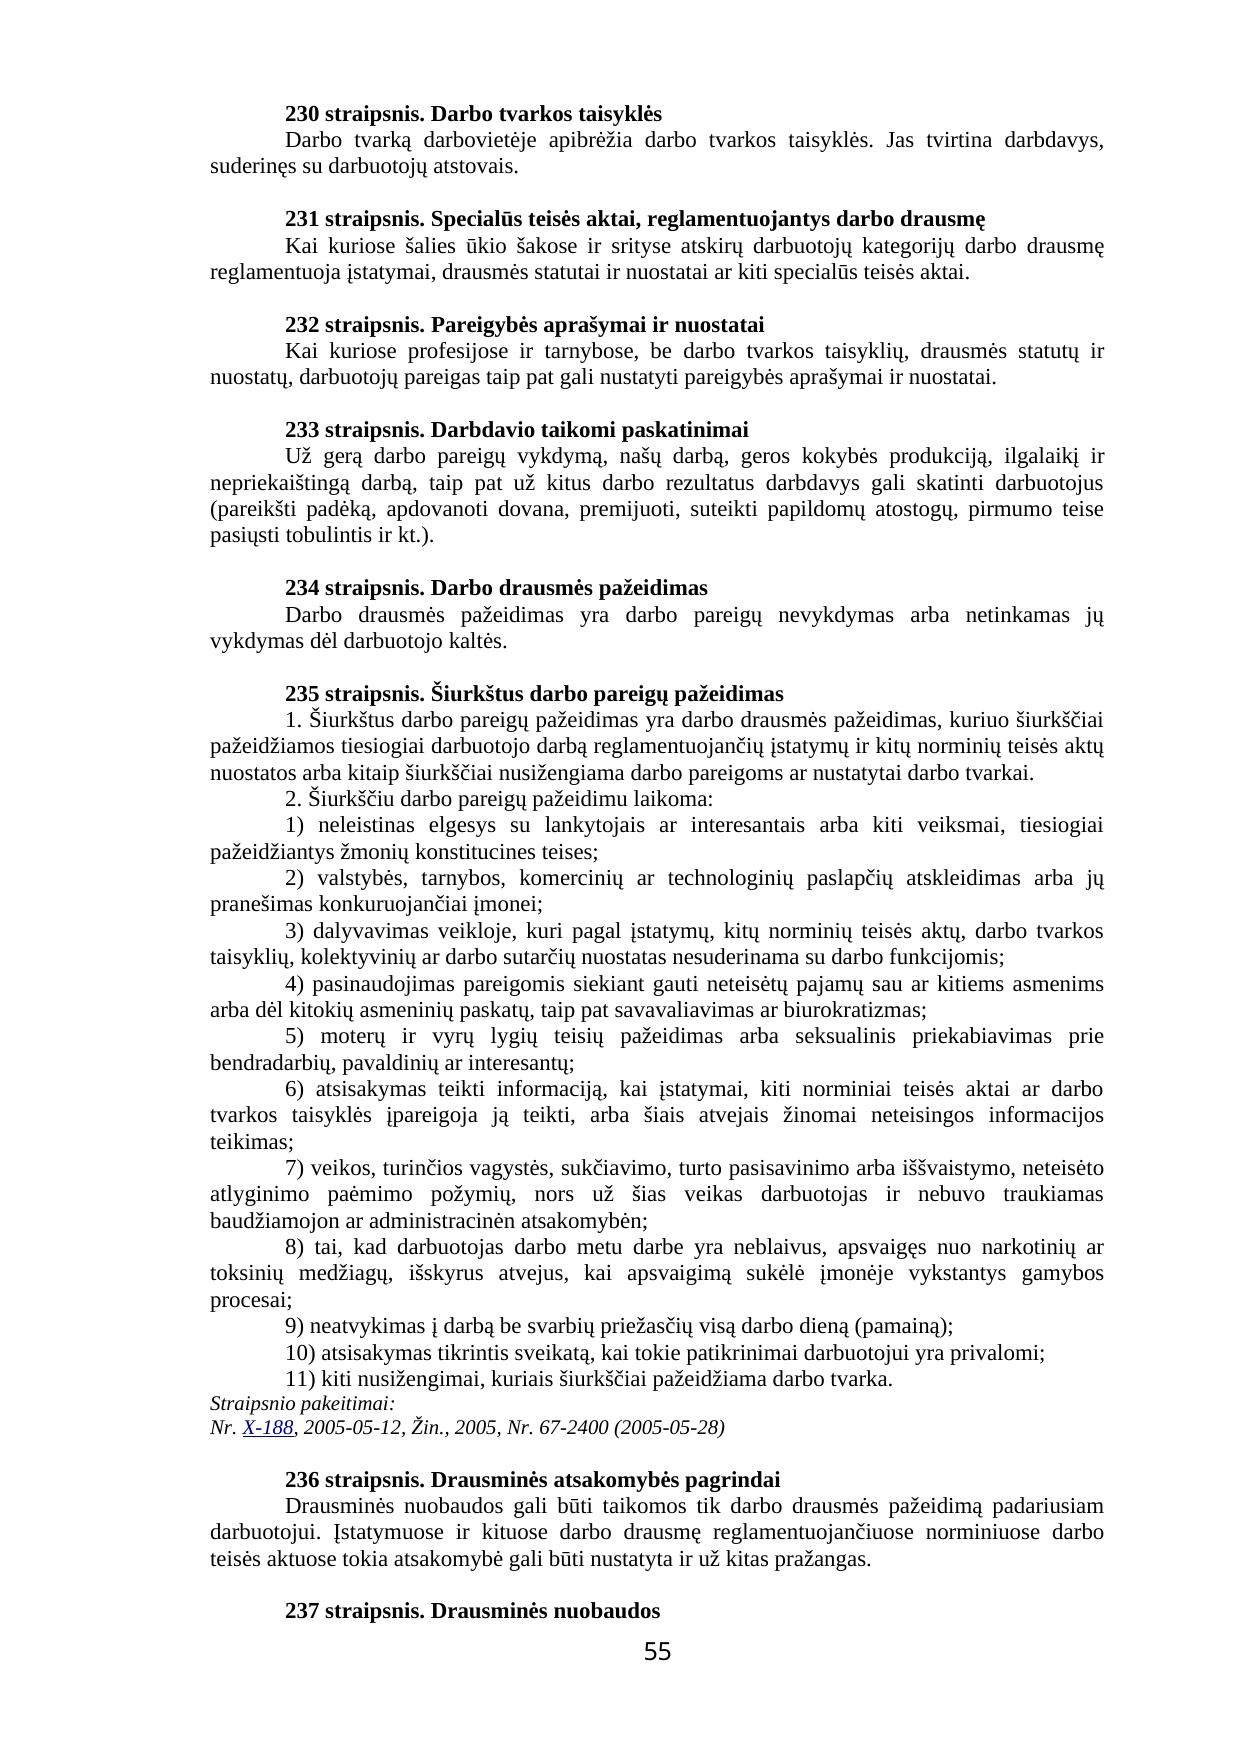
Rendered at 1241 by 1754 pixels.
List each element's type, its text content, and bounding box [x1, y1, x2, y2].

text 2) valstybės, tarnybos, komercinių ar technologinių paslapčių atskleidimas arba jų pranešimas konkuruojančiai įmonei; [210, 864, 1106, 917]
text 9) neatvykimas į darbą be svarbių priežasčių visą darbo dieną (pamainą); [210, 1312, 1106, 1338]
text 1. Šiurkštus darbo pareigų pažeidimas yra darbo drausmės pažeidimas, kuriuo šiurkščiai pažeidžiamos tiesiogiai darbuotojo darbą reglamentuojančių įstatymų ir kitų norminių teisės aktų nuostatos arba kitaip šiurkščiai nusižengiama darbo pareigoms ar nustatytai darbo tvarkai. [210, 706, 1106, 785]
text 231 straipsnis. Specialūs teisės aktai, reglamentuojantys darbo drausmę [210, 205, 1106, 232]
text 6) atsisakymas teikti informaciją, kai įstatymai, kiti norminiai teisės aktai ar darbo tvarkos taisyklės įpareigoja ją teikti, arba šiais atvejais žinomai neteisingos informacijos teikimas; [210, 1075, 1106, 1154]
text 10) atsisakymas tikrintis sveikatą, kai tokie patikrinimai darbuotojui yra privalomi; [210, 1338, 1106, 1365]
text Darbo drausmės pažeidimas yra darbo pareigų nevykdymas arba netinkamas jų vykdymas dėl darbuotojo kaltės. [210, 601, 1106, 653]
text Kai kuriose profesijose ir tarnybose, be darbo tvarkos taisyklių, drausmės statutų ir nuostatų, darbuotojų pareigas taip pat gali nustatyti pareigybės aprašymai ir nuostatai. [210, 337, 1106, 390]
text 3) dalyvavimas veikloje, kuri pagal įstatymų, kitų norminių teisės aktų, darbo tvarkos taisyklių, kolektyvinių ar darbo sutarčių nuostatas nesuderinama su darbo funkcijomis; [210, 917, 1106, 969]
text Drausminės nuobaudos gali būti taikomos tik darbo drausmės pažeidimą padariusiam darbuotojui. Įstatymuose ir kituose darbo drausmę reglamentuojančiuose norminiuose darbo teisės aktuose tokia atsakomybė gali būti nustatyta ir už kitas pražangas. [210, 1492, 1106, 1571]
text Kai kuriose šalies ūkio šakose ir srityse atskirų darbuotojų kategorijų darbo drausmę reglamentuoja įstatymai, drausmės statutai ir nuostatai ar kiti specialūs teisės aktai. [210, 232, 1106, 284]
text 2. Šiurkščiu darbo pareigų pažeidimu laikoma: [210, 785, 1106, 811]
text Už gerą darbo pareigų vykdymą, našų darbą, geros kokybės produkciją, ilgalaikį ir nepriekaištingą darbą, taip pat už kitus darbo rezultatus darbdavys gali skatinti darbuotojus (pareikšti padėką, apdovanoti dovana, premijuoti, suteikti papildomų atostogų, pirmumo teise pasiųsti tobulintis ir kt.). [210, 442, 1106, 548]
text 11) kiti nusižengimai, kuriais šiurkščiai pažeidžiama darbo tvarka. [210, 1365, 1106, 1391]
text 1) neleistinas elgesys su lankytojais ar interesantais arba kiti veiksmai, tiesiogiai pažeidžiantys žmonių konstitucines teises; [210, 811, 1106, 864]
text 5) moterų ir vyrų lygių teisių pažeidimas arba seksualinis priekabiavimas prie bendradarbių, pavaldinių ar interesantų; [210, 1022, 1106, 1075]
text 237 straipsnis. Drausminės nuobaudos [210, 1597, 1106, 1624]
text 236 straipsnis. Drausminės atsakomybės pagrindai [210, 1466, 1106, 1492]
text 8) tai, kad darbuotojas darbo metu darbe yra neblaivus, apsvaigęs nuo narkotinių ar toksinių medžiagų, išskyrus atvejus, kai apsvaigimą sukėlė įmonėje vykstantys gamybos procesai; [210, 1233, 1106, 1312]
text 232 straipsnis. pareigybės aprašymai ir nuostatai [210, 311, 1106, 337]
text Darbo tvarką darbovietėje apibrėžia darbo tvarkos taisyklės. Jas tvirtina darbdavys, suderinęs su darbuotojų atstovais. [210, 126, 1106, 179]
text Nr. X-188, 2005-05-12, Žin., 2005, Nr. 67-2400 (2005-05-28) [210, 1415, 1106, 1439]
text 4) pasinaudojimas pareigomis siekiant gauti neteisėtų pajamų sau ar kitiems asmenims arba dėl kitokių asmeninių paskatų, taip pat savavaliavimas ar biurokratizmas; [210, 969, 1106, 1022]
text 234 straipsnis. Darbo drausmės pažeidimas [210, 574, 1106, 601]
text 7) veikos, turinčios vagystės, sukčiavimo, turto pasisavinimo arba iššvaistymo, neteisėto atlyginimo paėmimo požymių, nors už šias veikas darbuotojas ir nebuvo traukiamas baudžiamojon ar administracinėn atsakomybėn; [210, 1154, 1106, 1233]
text 235 straipsnis. Šiurkštus darbo pareigų pažeidimas [210, 680, 1106, 706]
text 233 straipsnis. Darbdavio taikomi paskatinimai [210, 416, 1106, 442]
text 230 straipsnis. Darbo tvarkos taisyklės [210, 100, 1106, 126]
text Straipsnio pakeitimai: [210, 1391, 1106, 1415]
